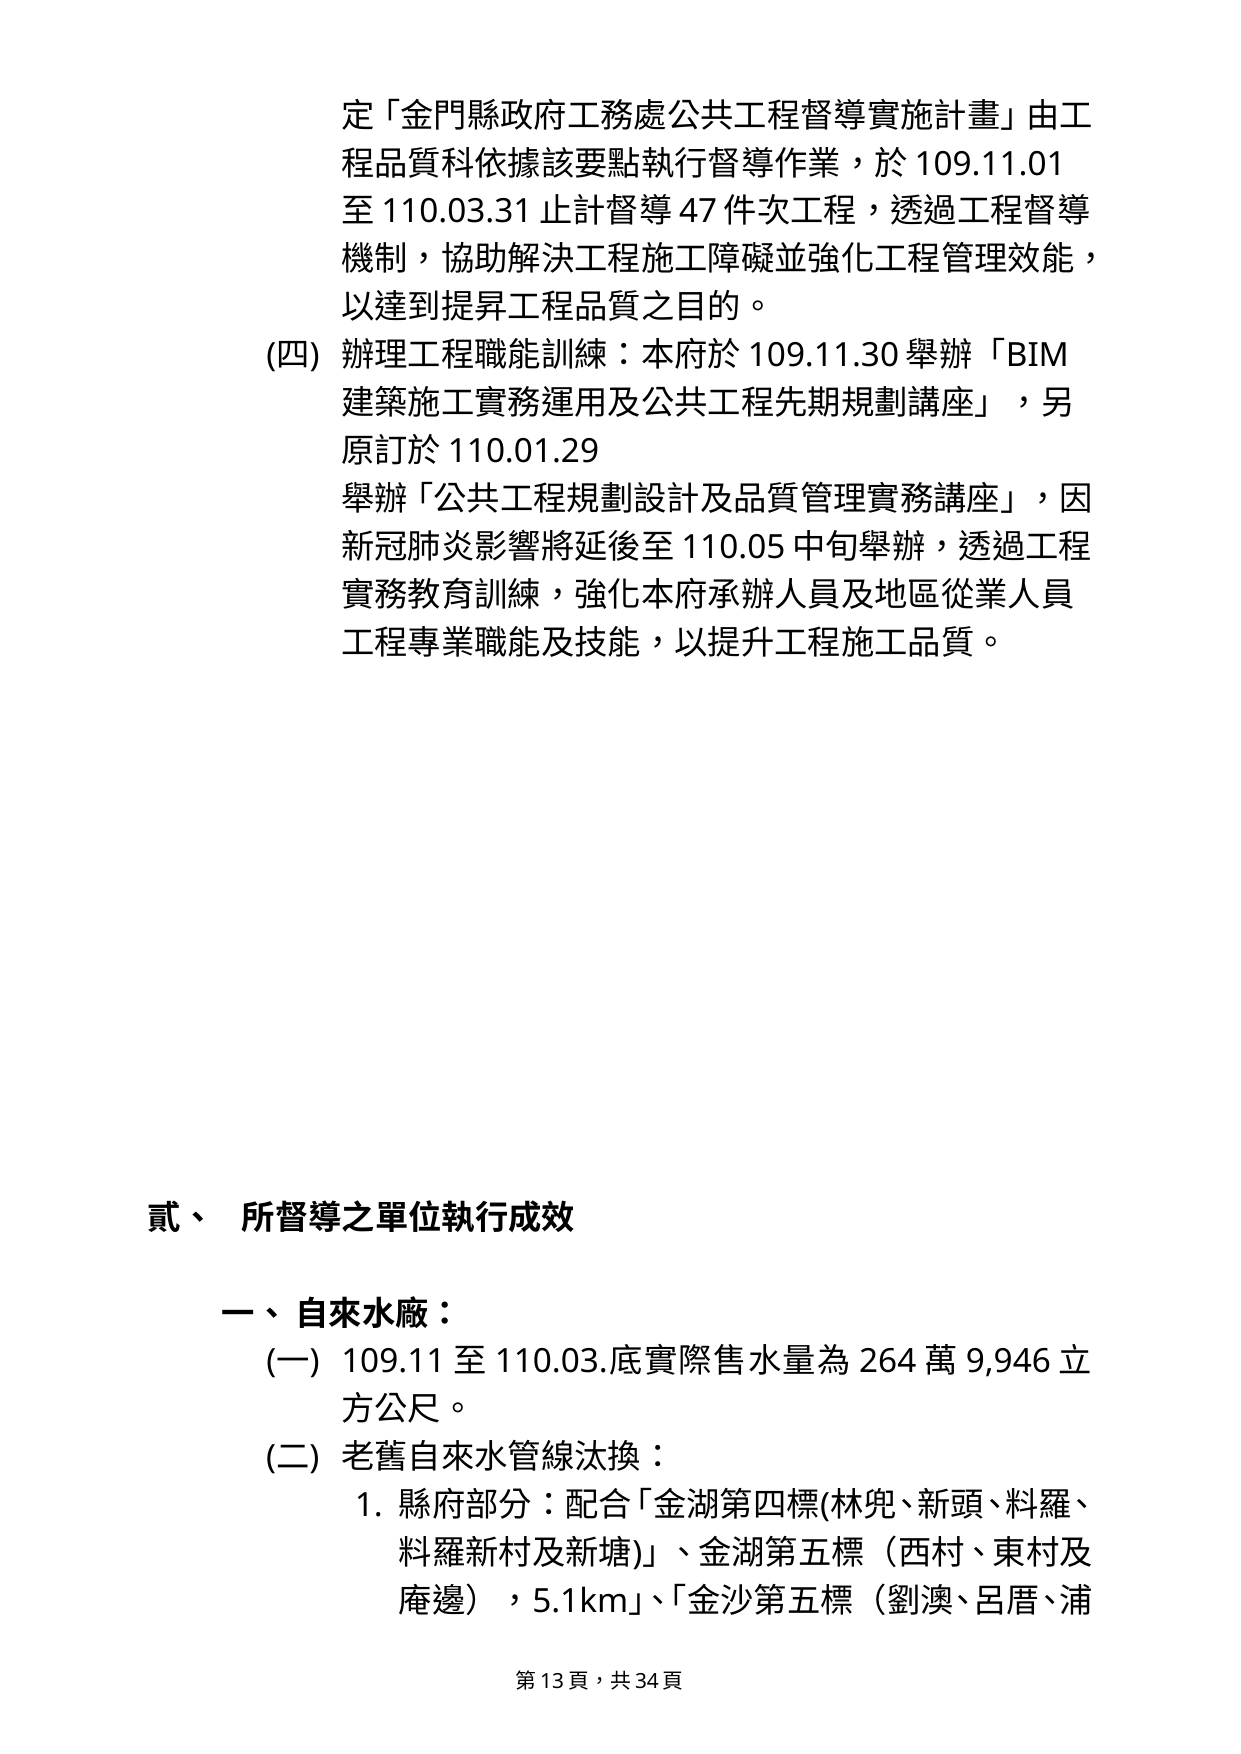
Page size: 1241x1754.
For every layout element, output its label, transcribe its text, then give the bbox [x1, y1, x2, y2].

list 依本處自辦及代辦工程之督導作業：本處自辦及代辦工程除平日由各主辦工程科辦理督導外，並經訂定「金門縣政府工務處公共工程督導實施計畫」由工程品質科依據該要點執行督導作業，於109.11.01至110.03.31止計督導47件次工程，透過工程督導機制，協助解決工程施工障礙並強化工程管理效能，以達到提昇工程品質之目的。 [266, 89, 1092, 328]
list 老舊自來水管線汰換： [266, 1430, 1092, 1478]
list 自來水廠： [222, 1287, 1092, 1334]
list 縣府部分：配合「金湖第四標(林兜、新頭、料羅、料羅新村及新塘)」、金湖第五標（西村、東村及庵邊），5.1km」、「金沙第五標（劉澳、呂厝、浦邊及下搪頭），8.1km」「金沙第六標（高坑、中蘭及斗門），9km」、「金城第六標（吳厝、庵前、浴井、山前、官裡、古區、東社及東沙），13km」、「金城鎮第七標（後豐港及金門城），15.9km」工程辦理自來水管線等設施汰換。 [354, 1478, 1092, 1622]
list 辦理工程職能訓練：本府於109.11.30舉辦「BIM建築施工實務運用及公共工程先期規劃講座」，另原訂於110.01.29 舉辦「公共工程規劃設計及品質管理實務講座」，因新冠肺炎影響將延後至110.05中旬舉辦，透過工程實務教育訓練，強化本府承辦人員及地區從業人員工程專業職能及技能，以提升工程施工品質。 [266, 328, 1092, 664]
list 所督導之單位執行成效 [148, 1191, 1092, 1239]
list 109.11至110.03.底實際售水量為264萬9,946立方公尺。 [266, 1334, 1092, 1430]
